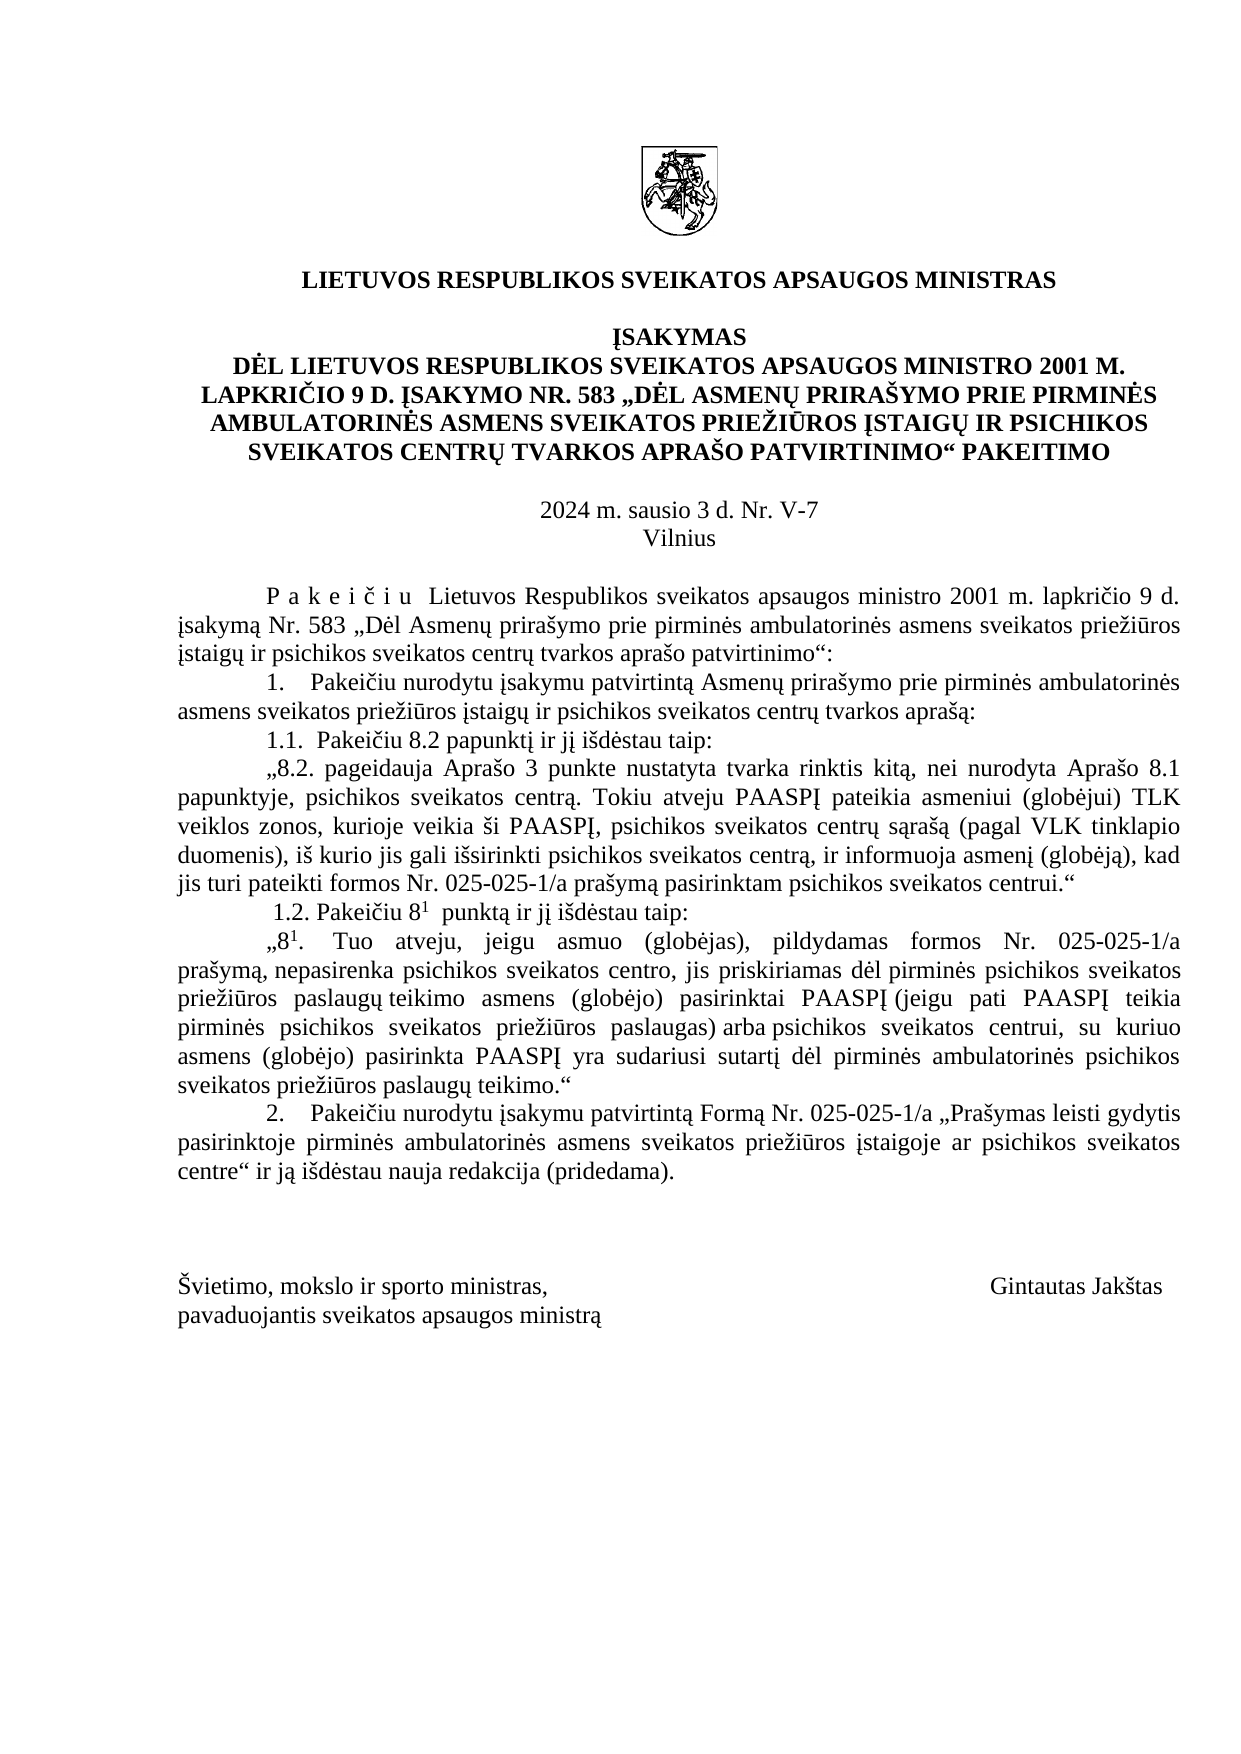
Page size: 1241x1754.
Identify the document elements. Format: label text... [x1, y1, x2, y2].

text 1. Pakeičiu nurodytu įsakymu patvirtintą Asmenų prirašymo prie pirminės ambulatorinės asmens sveikatos priežiūros įstaigų ir psichikos sveikatos centrų tvarkos aprašą: [177, 667, 1181, 725]
text pavaduojantis sveikatos apsaugos ministrą [177, 1300, 1181, 1328]
text „8.2. pageidauja Aprašo 3 punkte nustatyta tvarka rinktis kitą, nei nurodyta Aprašo 8.1 papunktyje, psichikos sveikatos centrą. Tokiu atveju PAASPĮ pateikia asmeniui (globėjui) TLK veiklos zonos, kurioje veikia ši PAASPĮ, psichikos sveikatos centrų sąrašą (pagal VLK tinklapio duomenis), iš kurio jis gali išsirinkti psichikos sveikatos centrą, ir informuoja asmenį (globėją), kad jis turi pateikti formos Nr. 025-025-1/a prašymą pasirinktam psichikos sveikatos centrui.“ [177, 753, 1181, 897]
text 2. Pakeičiu nurodytu įsakymu patvirtintą Formą Nr. 025-025-1/a „Prašymas leisti gydytis pasirinktoje pirminės ambulatorinės asmens sveikatos priežiūros įstaigoje ar psichikos sveikatos centre“ ir ją išdėstau nauja redakcija (pridedama). [177, 1098, 1181, 1185]
text ĮSAKYMAS [177, 322, 1181, 351]
text „81. Tuo atveju, jeigu asmuo (globėjas), pildydamas formos Nr. 025-025-1/a prašymą, nepasirenka psichikos sveikatos centro, jis priskiriamas dėl pirminės psichikos sveikatos priežiūros paslaugų teikimo asmens (globėjo) pasirinktai PAASPĮ (jeigu pati PAASPĮ teikia pirminės psichikos sveikatos priežiūros paslaugas) arba psichikos sveikatos centrui, su kuriuo asmens (globėjo) pasirinkta PAASPĮ yra sudariusi sutartį dėl pirminės ambulatorinės psichikos sveikatos priežiūros paslaugų teikimo.“ [177, 926, 1181, 1098]
text 2024 m. sausio 3 d. Nr. V-7 [177, 495, 1181, 523]
text Vilnius [177, 523, 1181, 552]
text DĖL LIETUVOS RESPUBLIKOS SVEIKATOS APSAUGOS MINISTRO 2001 M. LAPKRIČIO 9 D. ĮSAKYMO NR. 583 „DĖL ASMENŲ PRIRAŠYMO PRIE PIRMINĖS AMBULATORINĖS ASMENS SVEIKATOS PRIEŽIŪROS ĮSTAIGŲ IR PSICHIKOS SVEIKATOS CENTRŲ TVARKOS APRAŠO PATVIRTINIMO“ PAKEITIMO [177, 351, 1181, 466]
text 1.2. Pakeičiu 81 punktą ir jį išdėstau taip: [177, 897, 1181, 926]
text LIETUVOS RESPUBLIKOS SVEIKATOS APSAUGOS MINISTRAS [177, 265, 1181, 293]
text 1.1. Pakeičiu 8.2 papunktį ir jį išdėstau taip: [177, 725, 1181, 753]
text P a k e i č i u Lietuvos Respublikos sveikatos apsaugos ministro 2001 m. lapkričio 9 d. įsakymą Nr. 583 „Dėl Asmenų prirašymo prie pirminės ambulatorinės asmens sveikatos priežiūros įstaigų ir psichikos sveikatos centrų tvarkos aprašo patvirtinimo“: [177, 581, 1181, 667]
text Švietimo, mokslo ir sporto ministras, Gintautas Jakštas [177, 1271, 1181, 1300]
